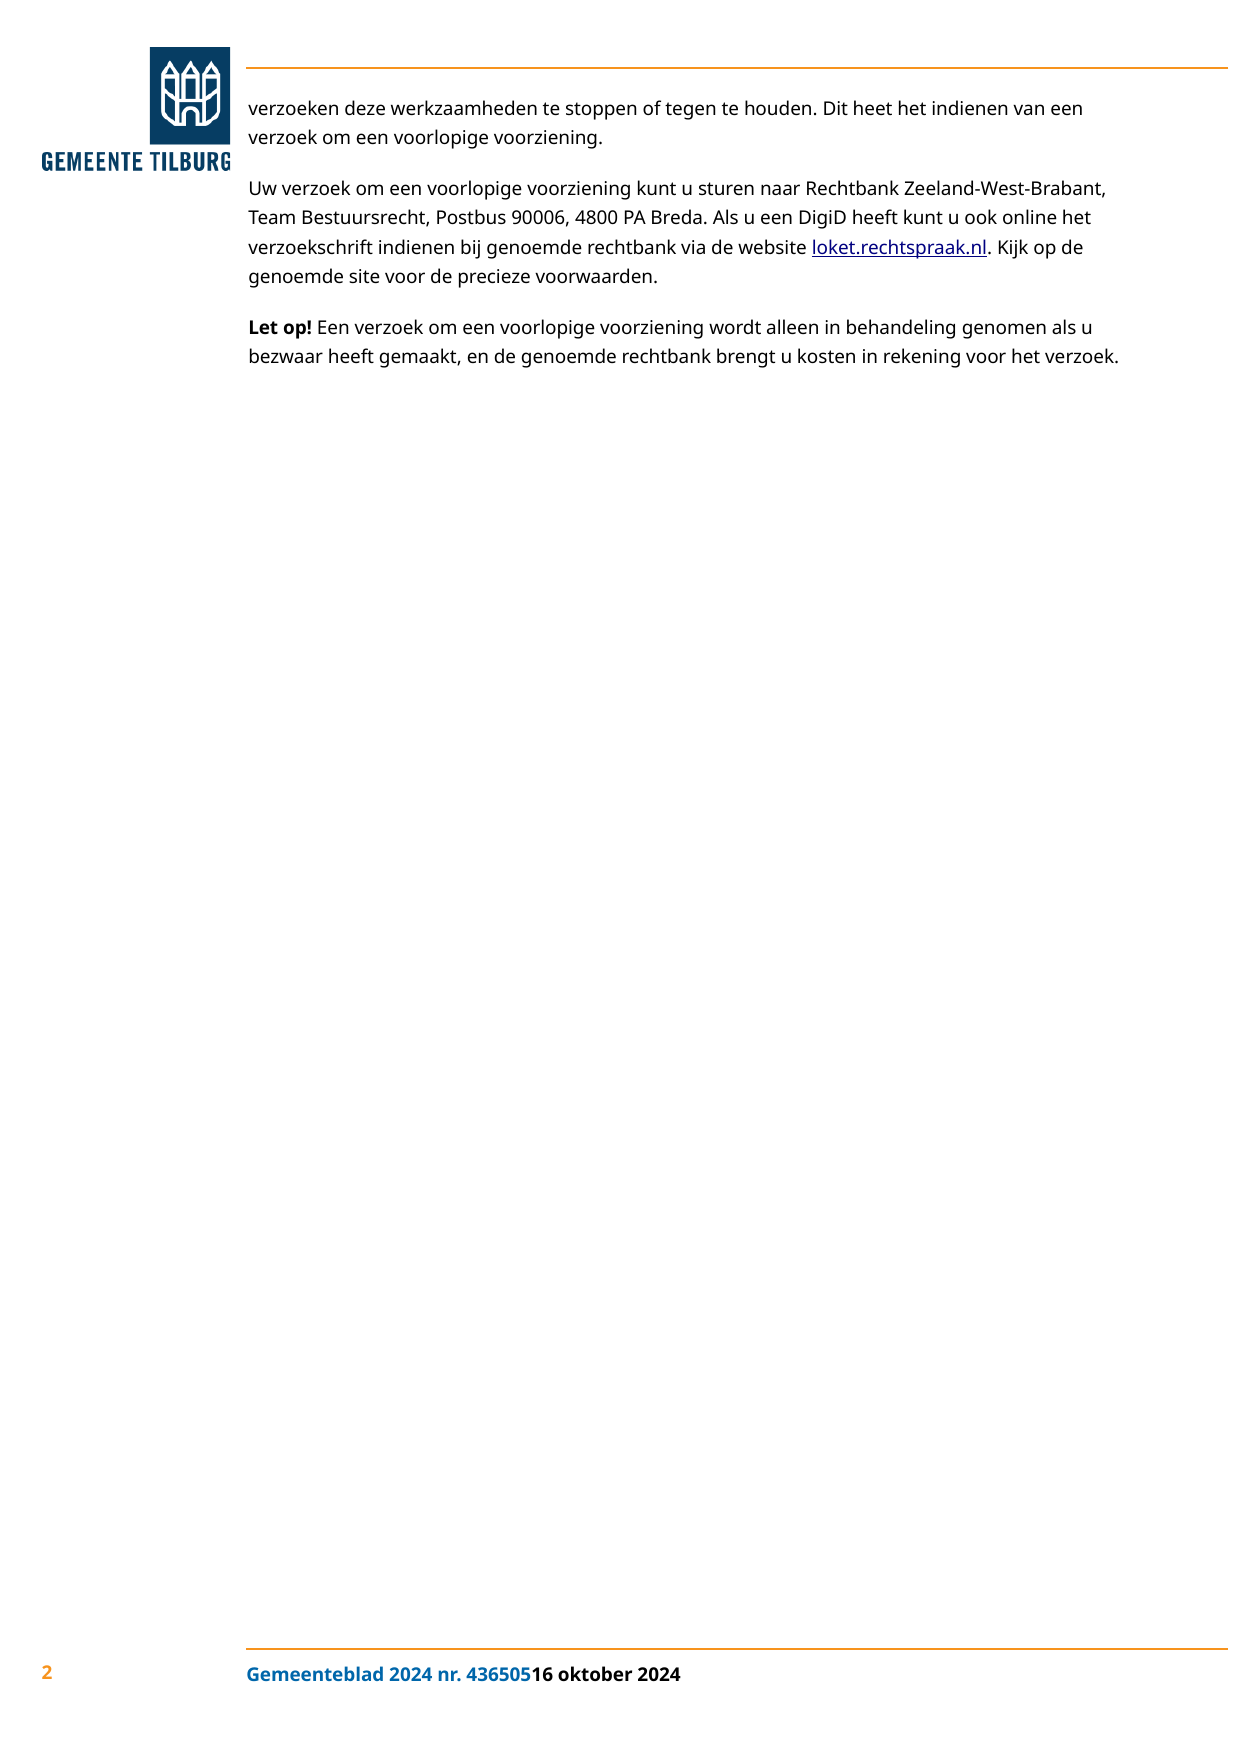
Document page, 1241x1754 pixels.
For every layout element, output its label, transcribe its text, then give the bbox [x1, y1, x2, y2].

text Let op! Een verzoek om een voorlopige voorziening wordt alleen in behandeling genomen als u bezwaar heeft gemaakt, en de genoemde rechtbank brengt u kosten in rekening voor het verzoek. [248, 314, 1152, 369]
text verzoeken deze werkzaamheden te stoppen of tegen te houden. Dit heet het indienen van een verzoek om een voorlopige voorziening. [248, 95, 1152, 150]
picture [41, 47, 231, 172]
text Uw verzoek om een voorlopige voorziening kunt u sturen naar Rechtbank Zeeland-West-Brabant, Team Bestuursrecht, Postbus 90006, 4800 PA Breda. Als u een DigiD heeft kunt u ook online het verzoekschrift indienen bij genoemde rechtbank via de website loket.rechtspraak.nl. Kijk op de genoemde site voor de precieze voorwaarden. [248, 175, 1152, 289]
